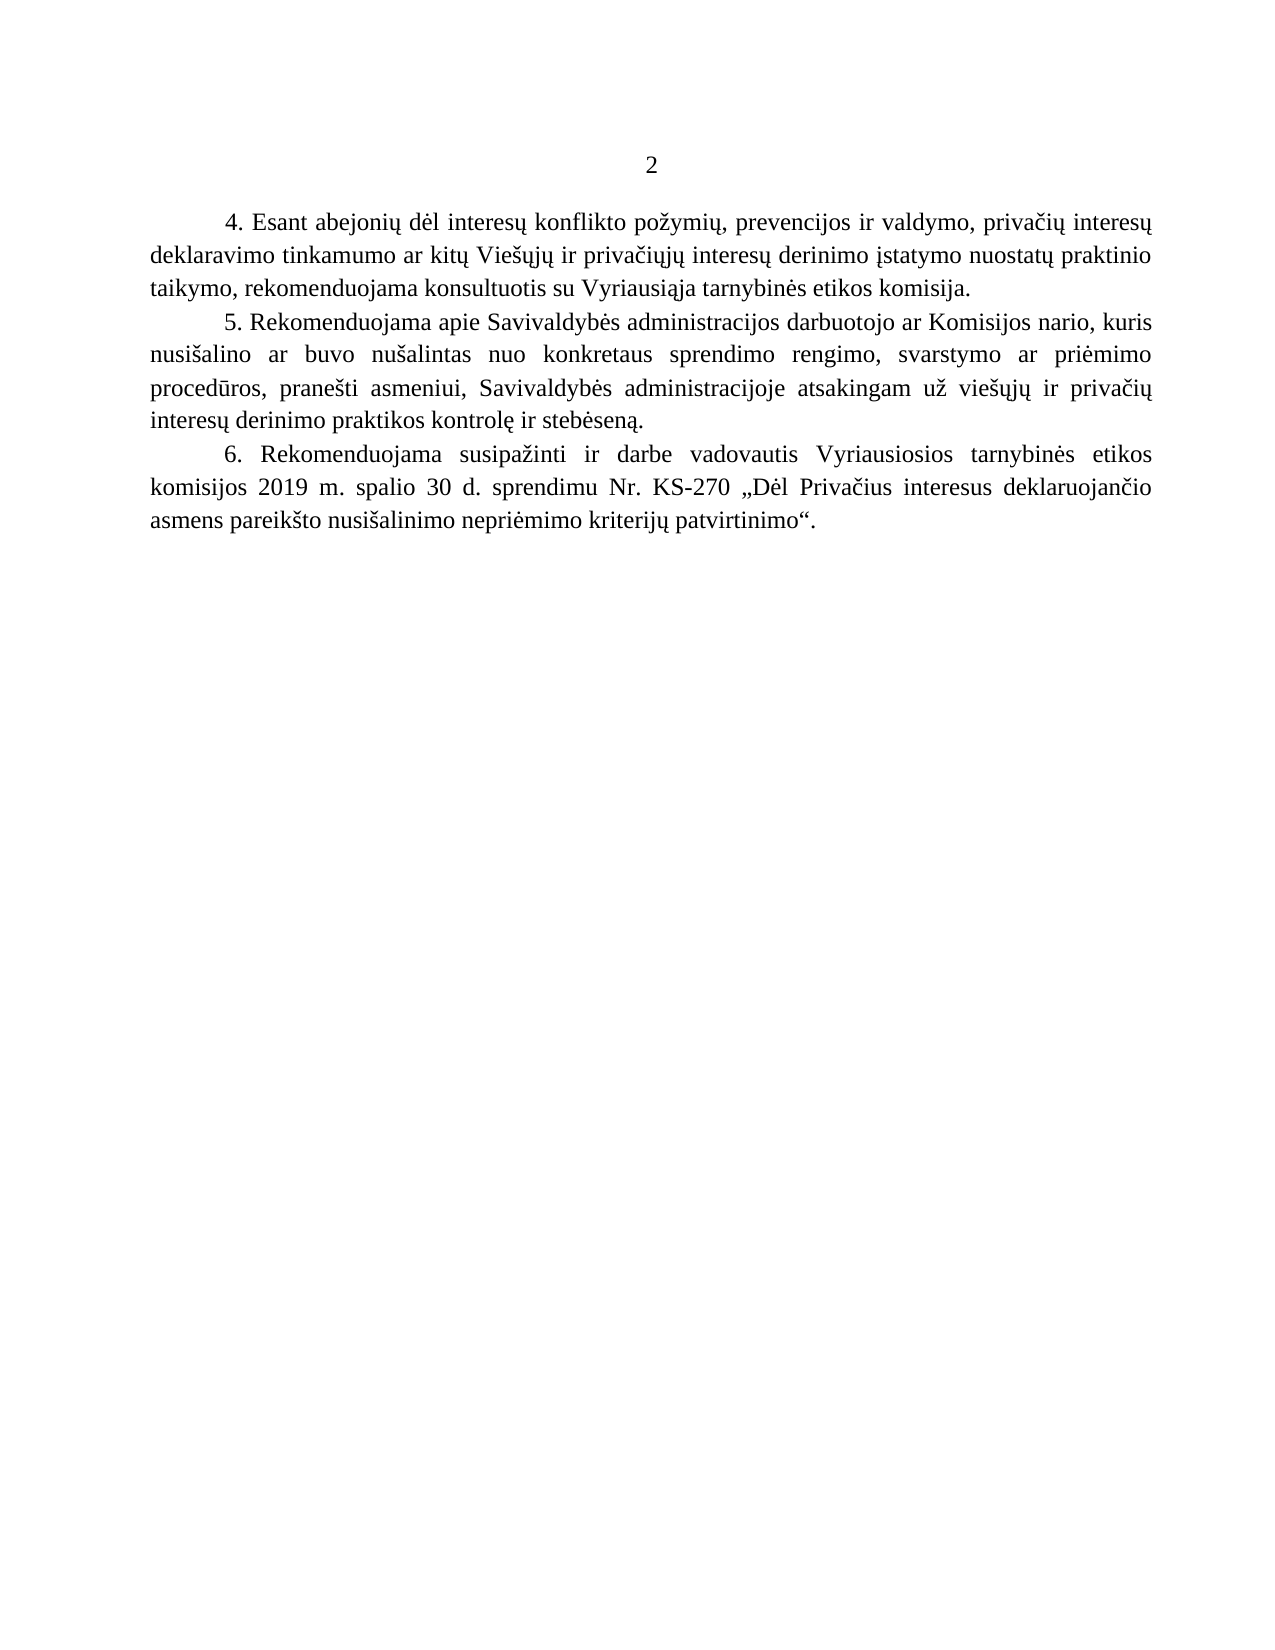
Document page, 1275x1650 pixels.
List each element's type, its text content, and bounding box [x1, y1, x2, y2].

text 4. Esant abejonių dėl interesų konflikto požymių, prevencijos ir valdymo, privačių interesų deklaravimo tinkamumo ar kitų Viešųjų ir privačiųjų interesų derinimo įstatymo nuostatų praktinio taikymo, rekomenduojama konsultuotis su Vyriausiąja tarnybinės etikos komisija. [150, 207, 1153, 302]
text 6. Rekomenduojama susipažinti ir darbe vadovautis Vyriausiosios tarnybinės etikos komisijos 2019 m. spalio 30 d. sprendimu Nr. KS-270 „Dėl Privačius interesus deklaruojančio asmens pareikšto nusišalinimo nepriėmimo kriterijų patvirtinimo“. [150, 439, 1153, 533]
text 5. Rekomenduojama apie Savivaldybės administracijos darbuotojo ar Komisijos nario, kuris nusišalino ar buvo nušalintas nuo konkretaus sprendimo rengimo, svarstymo ar priėmimo procedūros, pranešti asmeniui, Savivaldybės administracijoje atsakingam už viešųjų ir privačių interesų derinimo praktikos kontrolę ir stebėseną. [150, 307, 1153, 434]
